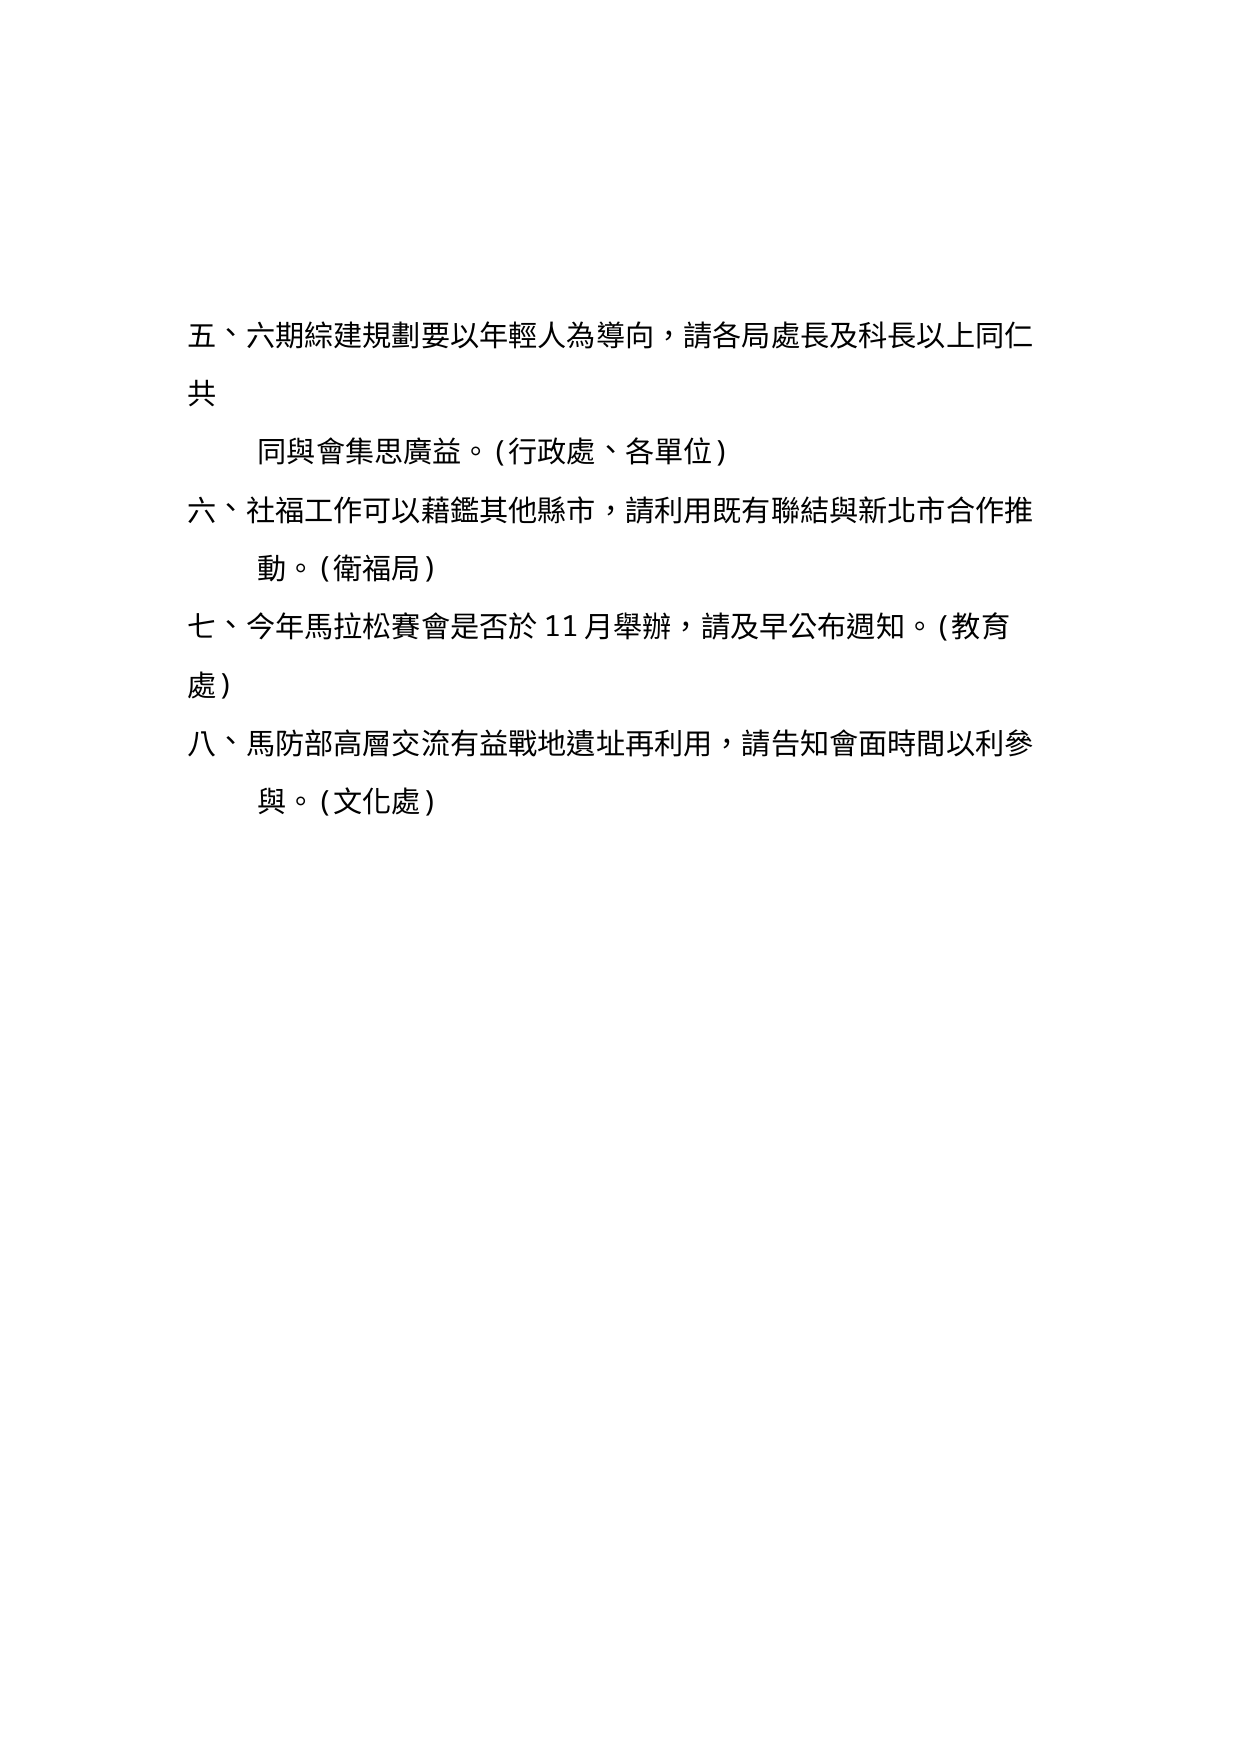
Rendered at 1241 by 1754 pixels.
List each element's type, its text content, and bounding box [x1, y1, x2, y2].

text 五、六期綜建規劃要以年輕人為導向，請各局處長及科長以上同仁共 [187, 294, 1053, 410]
text 與。(文化處) [187, 760, 1053, 819]
text 七、今年馬拉松賽會是否於11月舉辦，請及早公布週知。(教育處) [187, 585, 1053, 702]
text 八、馬防部高層交流有益戰地遺址再利用，請告知會面時間以利參 [187, 702, 1053, 760]
text 同與會集思廣益。(行政處、各單位) [187, 410, 1053, 469]
text 動。(衛福局) [187, 527, 1053, 585]
text 六、社福工作可以藉鑑其他縣市，請利用既有聯結與新北市合作推 [187, 469, 1053, 527]
